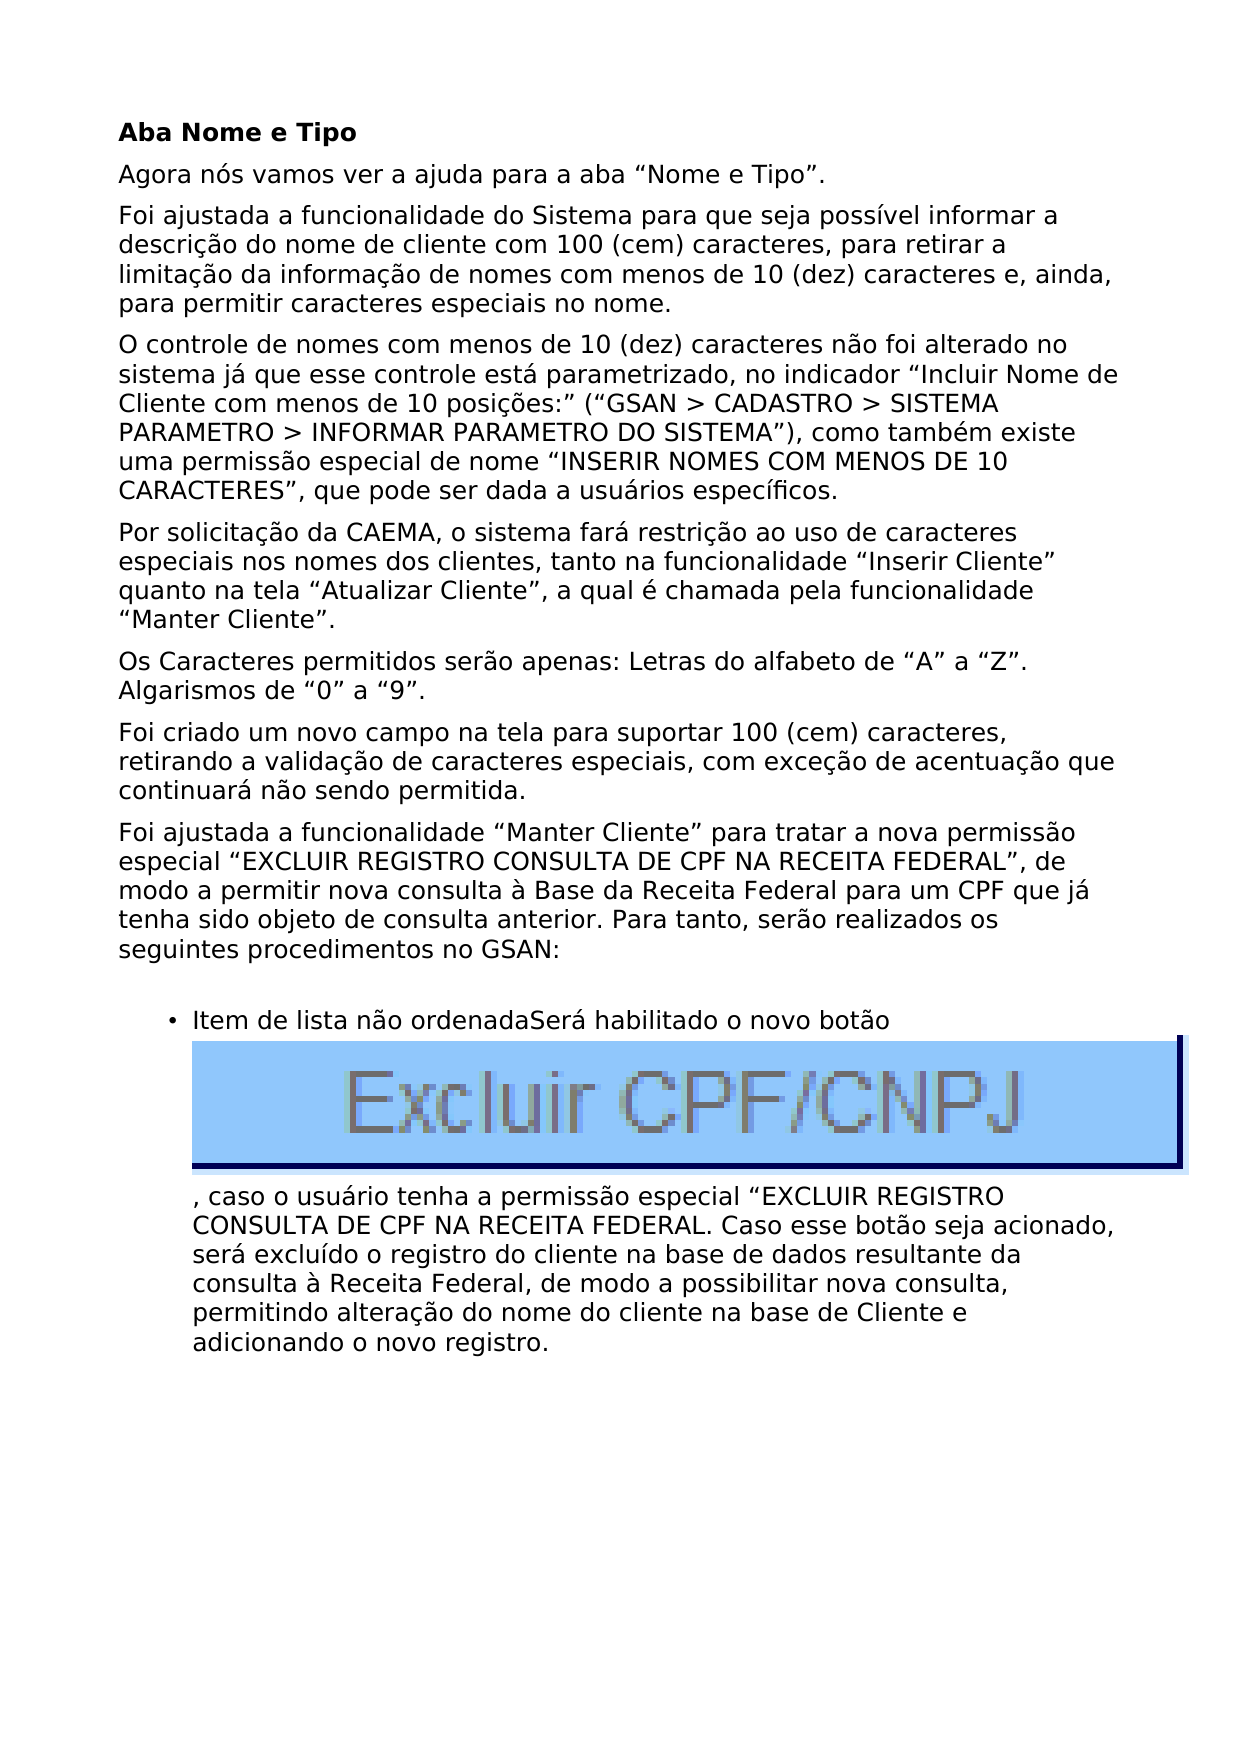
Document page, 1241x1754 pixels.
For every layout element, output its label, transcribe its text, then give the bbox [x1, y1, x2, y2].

text Por solicitação da CAEMA, o sistema fará restrição ao uso de caracteres especiais nos nomes dos clientes, tanto na funcionalidade “Inserir Cliente” quanto na tela “Atualizar Cliente”, a qual é chamada pela funcionalidade “Manter Cliente”. [118, 518, 1122, 635]
text Foi criado um novo campo na tela para suportar 100 (cem) caracteres, retirando a validação de caracteres especiais, com exceção de acentuação que continuará não sendo permitida. [118, 718, 1122, 806]
picture [192, 1035, 1196, 1182]
text Foi ajustada a funcionalidade do Sistema para que seja possível informar a descrição do nome de cliente com 100 (cem) caracteres, para retirar a limitação da informação de nomes com menos de 10 (dez) caracteres e, ainda, para permitir caracteres especiais no nome. [118, 201, 1122, 318]
text Aba Nome e Tipo [118, 118, 1122, 147]
text O controle de nomes com menos de 10 (dez) caracteres não foi alterado no sistema já que esse controle está parametrizado, no indicador “Incluir Nome de Cliente com menos de 10 posições:” (“GSAN > CADASTRO > SISTEMA PARAMETRO > INFORMAR PARAMETRO DO SISTEMA”), como também existe uma permissão especial de nome “INSERIR NOMES COM MENOS DE 10 CARACTERES”, que pode ser dada a usuários específicos. [118, 331, 1122, 506]
text Agora nós vamos ver a ajuda para a aba “Nome e Tipo”. [118, 160, 1122, 189]
list Item de lista não ordenadaSerá habilitado o novo botão , caso o usuário tenha a permissão especial “EXCLUIR REGISTRO CONSULTA DE CPF NA RECEITA FEDERAL. Caso esse botão seja acionado, será excluído o registro do cliente na base de dados resultante da consulta à Receita Federal, de modo a possibilitar nova consulta, permitindo alteração do nome do cliente na base de Cliente e adicionando o novo registro. [177, 1006, 1122, 1357]
text Foi ajustada a funcionalidade “Manter Cliente” para tratar a nova permissão especial “EXCLUIR REGISTRO CONSULTA DE CPF NA RECEITA FEDERAL”, de modo a permitir nova consulta à Base da Receita Federal para um CPF que já tenha sido objeto de consulta anterior. Para tanto, serão realizados os seguintes procedimentos no GSAN: [118, 818, 1122, 964]
text Os Caracteres permitidos serão apenas: Letras do alfabeto de “A” a “Z”. Algarismos de “0” a “9”. [118, 647, 1122, 706]
